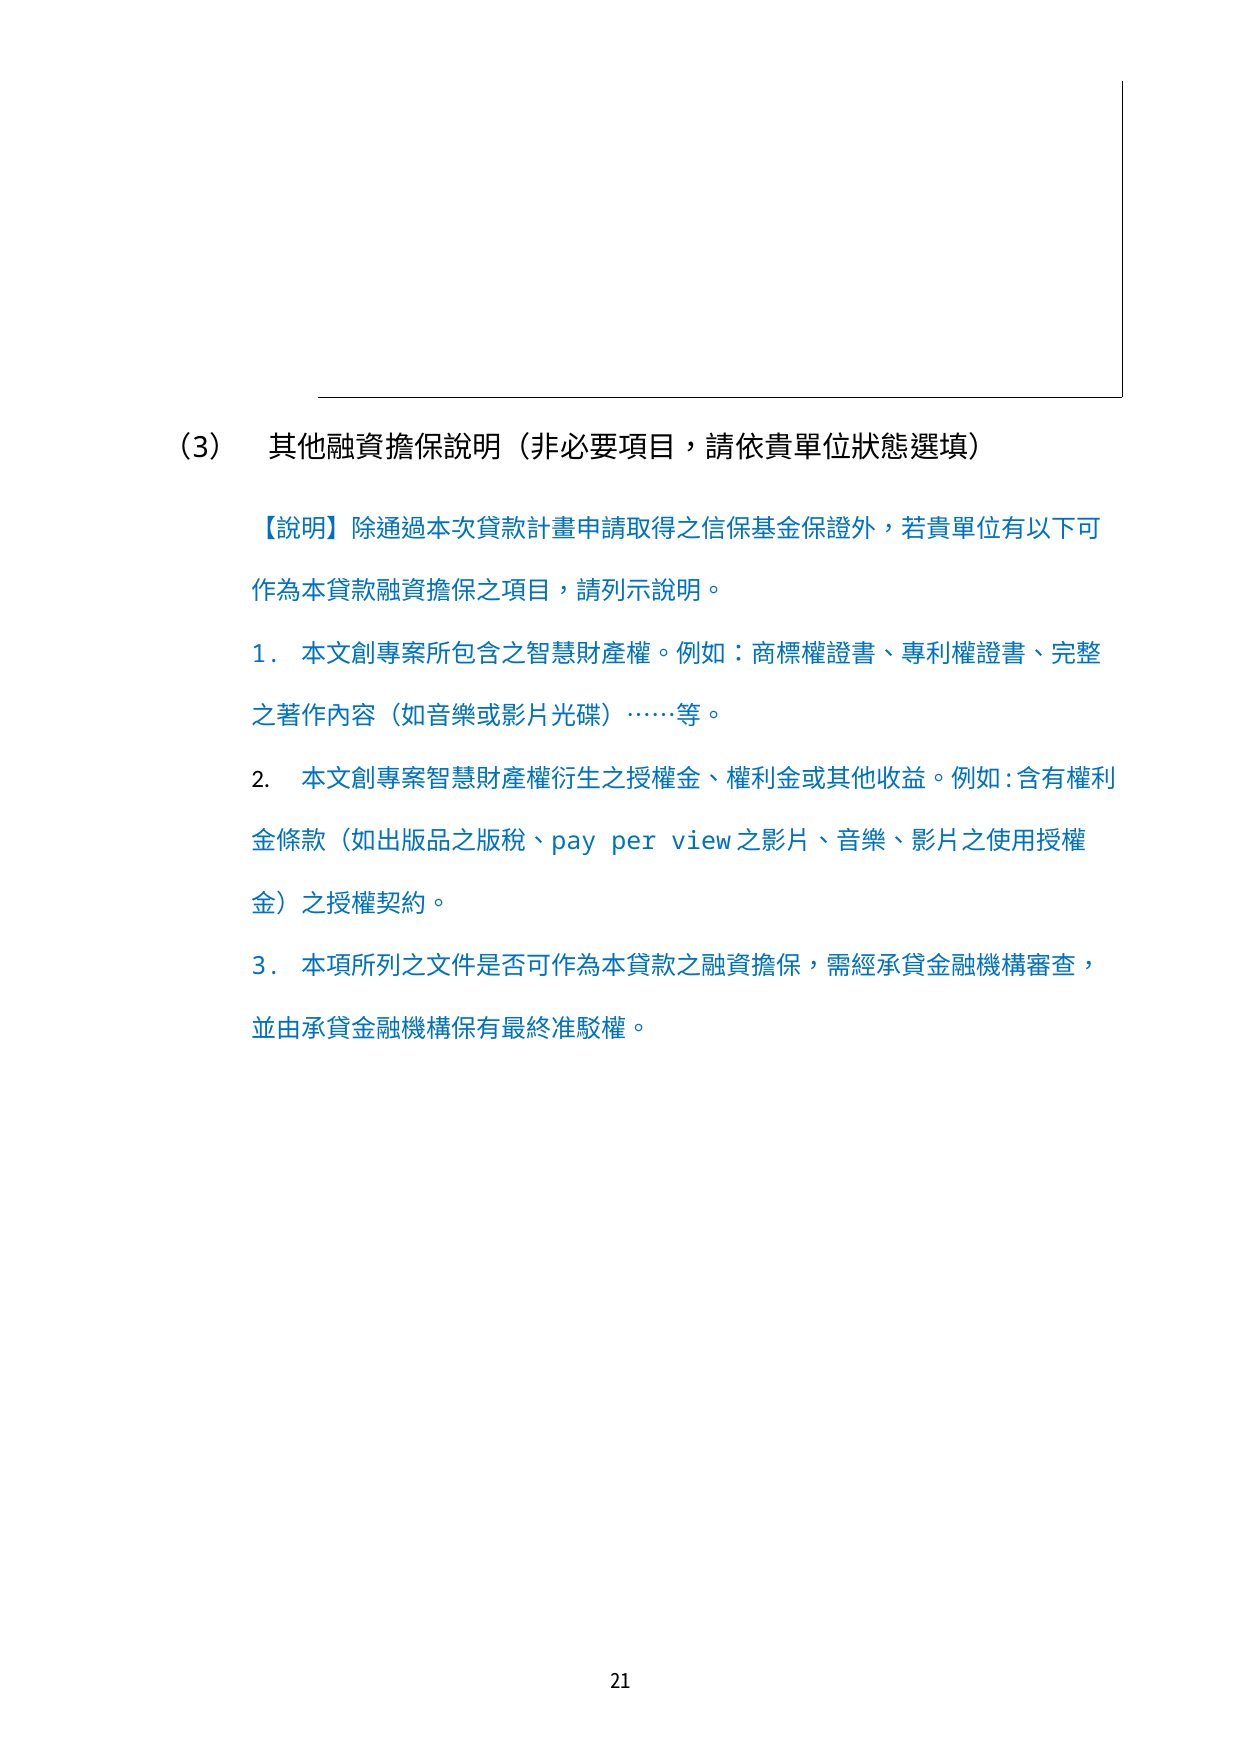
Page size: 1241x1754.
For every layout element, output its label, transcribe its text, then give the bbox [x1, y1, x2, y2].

list 本文創專案智慧財產權衍生之授權金、權利金或其他收益。例如:含有權利金條款（如出版品之版稅、pay per view之影片、音樂、影片之使用授權金）之授權契約。 [251, 735, 1122, 922]
list 本文創專案所包含之智慧財產權。例如：商標權證書、專利權證書、完整之著作內容（如音樂或影片光碟）……等。 [251, 610, 1122, 735]
list 其他融資擔保說明（非必要項目，請依貴單位狀態選填） [162, 403, 1122, 466]
text 【說明】除通過本次貸款計畫申請取得之信保基金保證外，若貴單位有以下可作為本貸款融資擔保之項目，請列示說明。 [251, 485, 1122, 610]
list 本項所列之文件是否可作為本貸款之融資擔保，需經承貸金融機構審查，並由承貸金融機構保有最終准駁權。 [251, 922, 1122, 1047]
